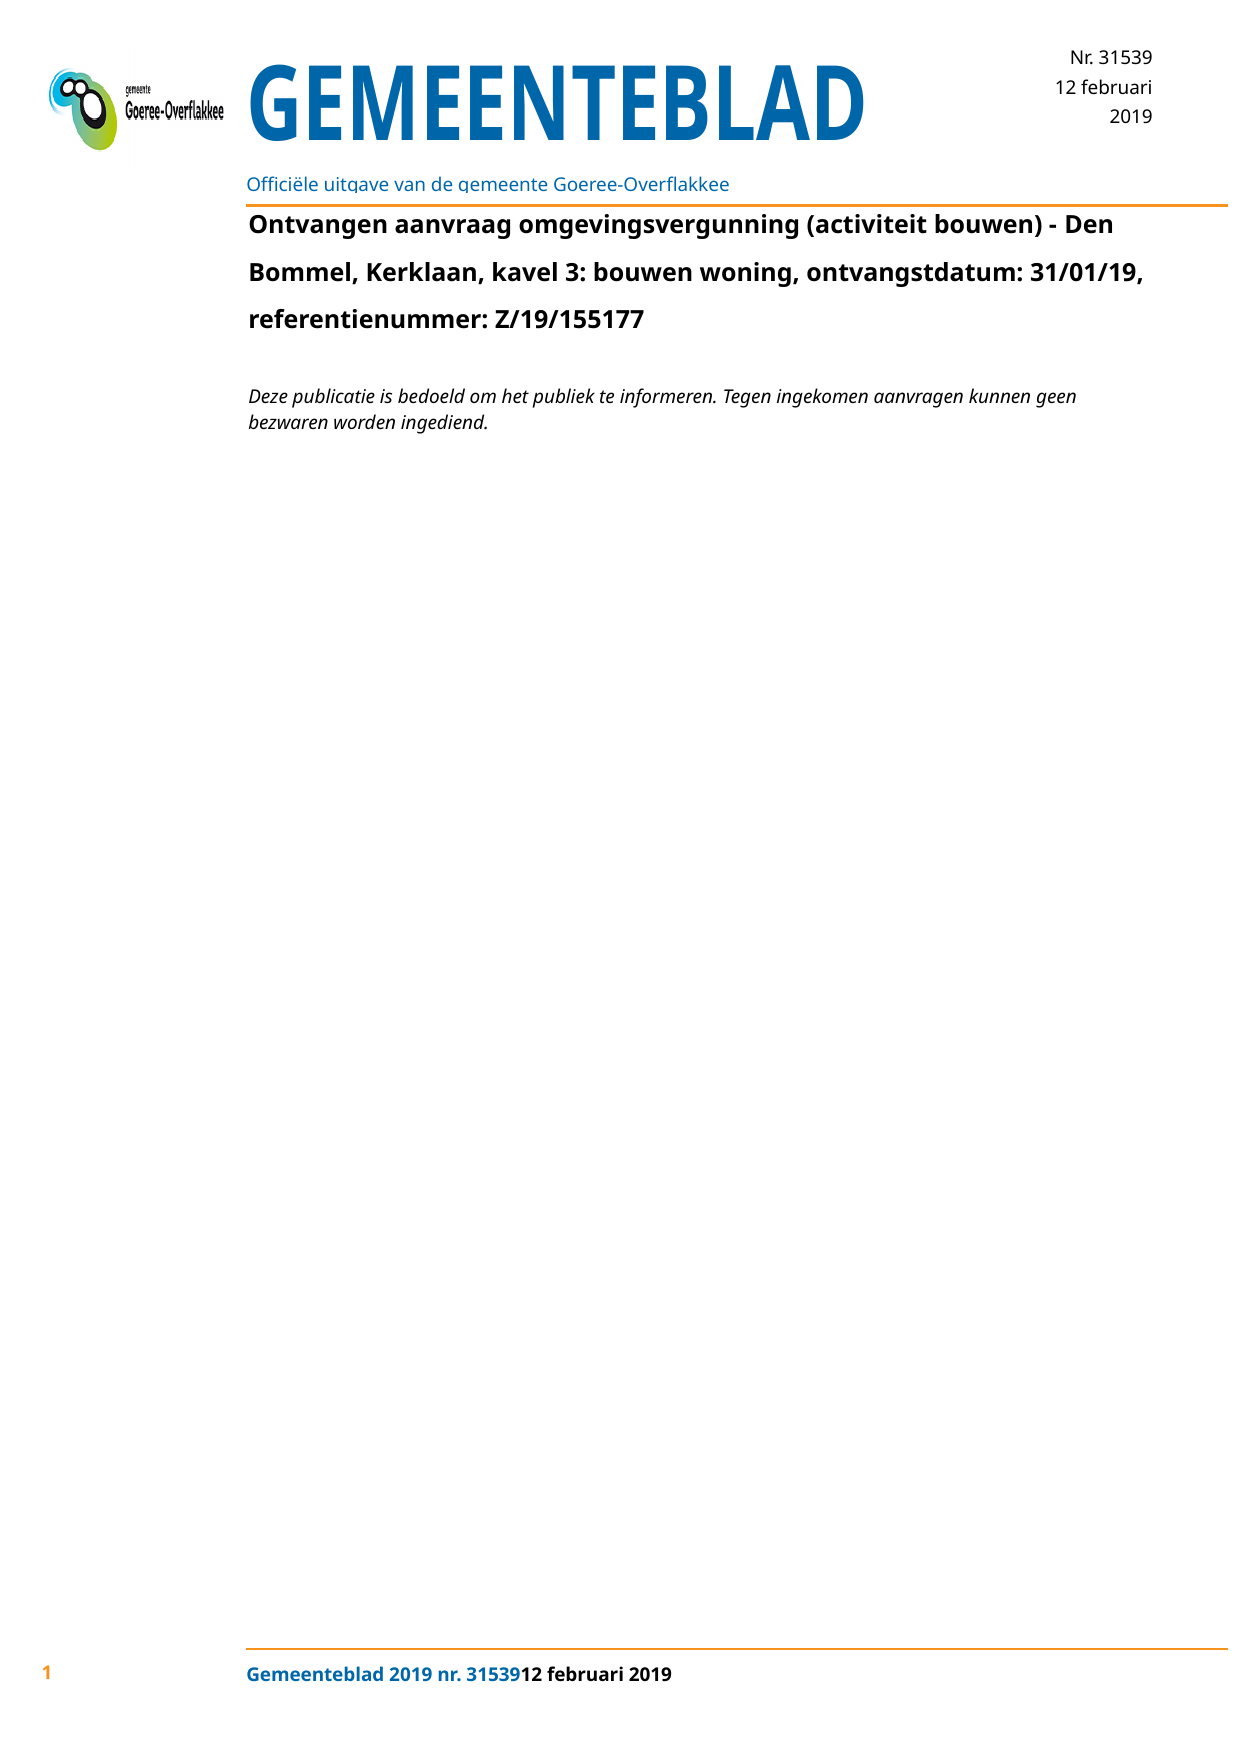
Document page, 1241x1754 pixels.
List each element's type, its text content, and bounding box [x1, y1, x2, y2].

text Ontvangen aanvraag omgevingsvergunning (activiteit bouwen) - Den Bommel, Kerklaan, kavel 3: bouwen woning, ontvangstdatum: 31/01/19, referentienummer: Z/19/155177 [248, 207, 1152, 336]
text Deze publicatie is bedoeld om het publiek te informeren. Tegen ingekomen aanvragen kunnen geen bezwaren worden ingediend. [248, 384, 1152, 435]
picture [41, 47, 231, 172]
